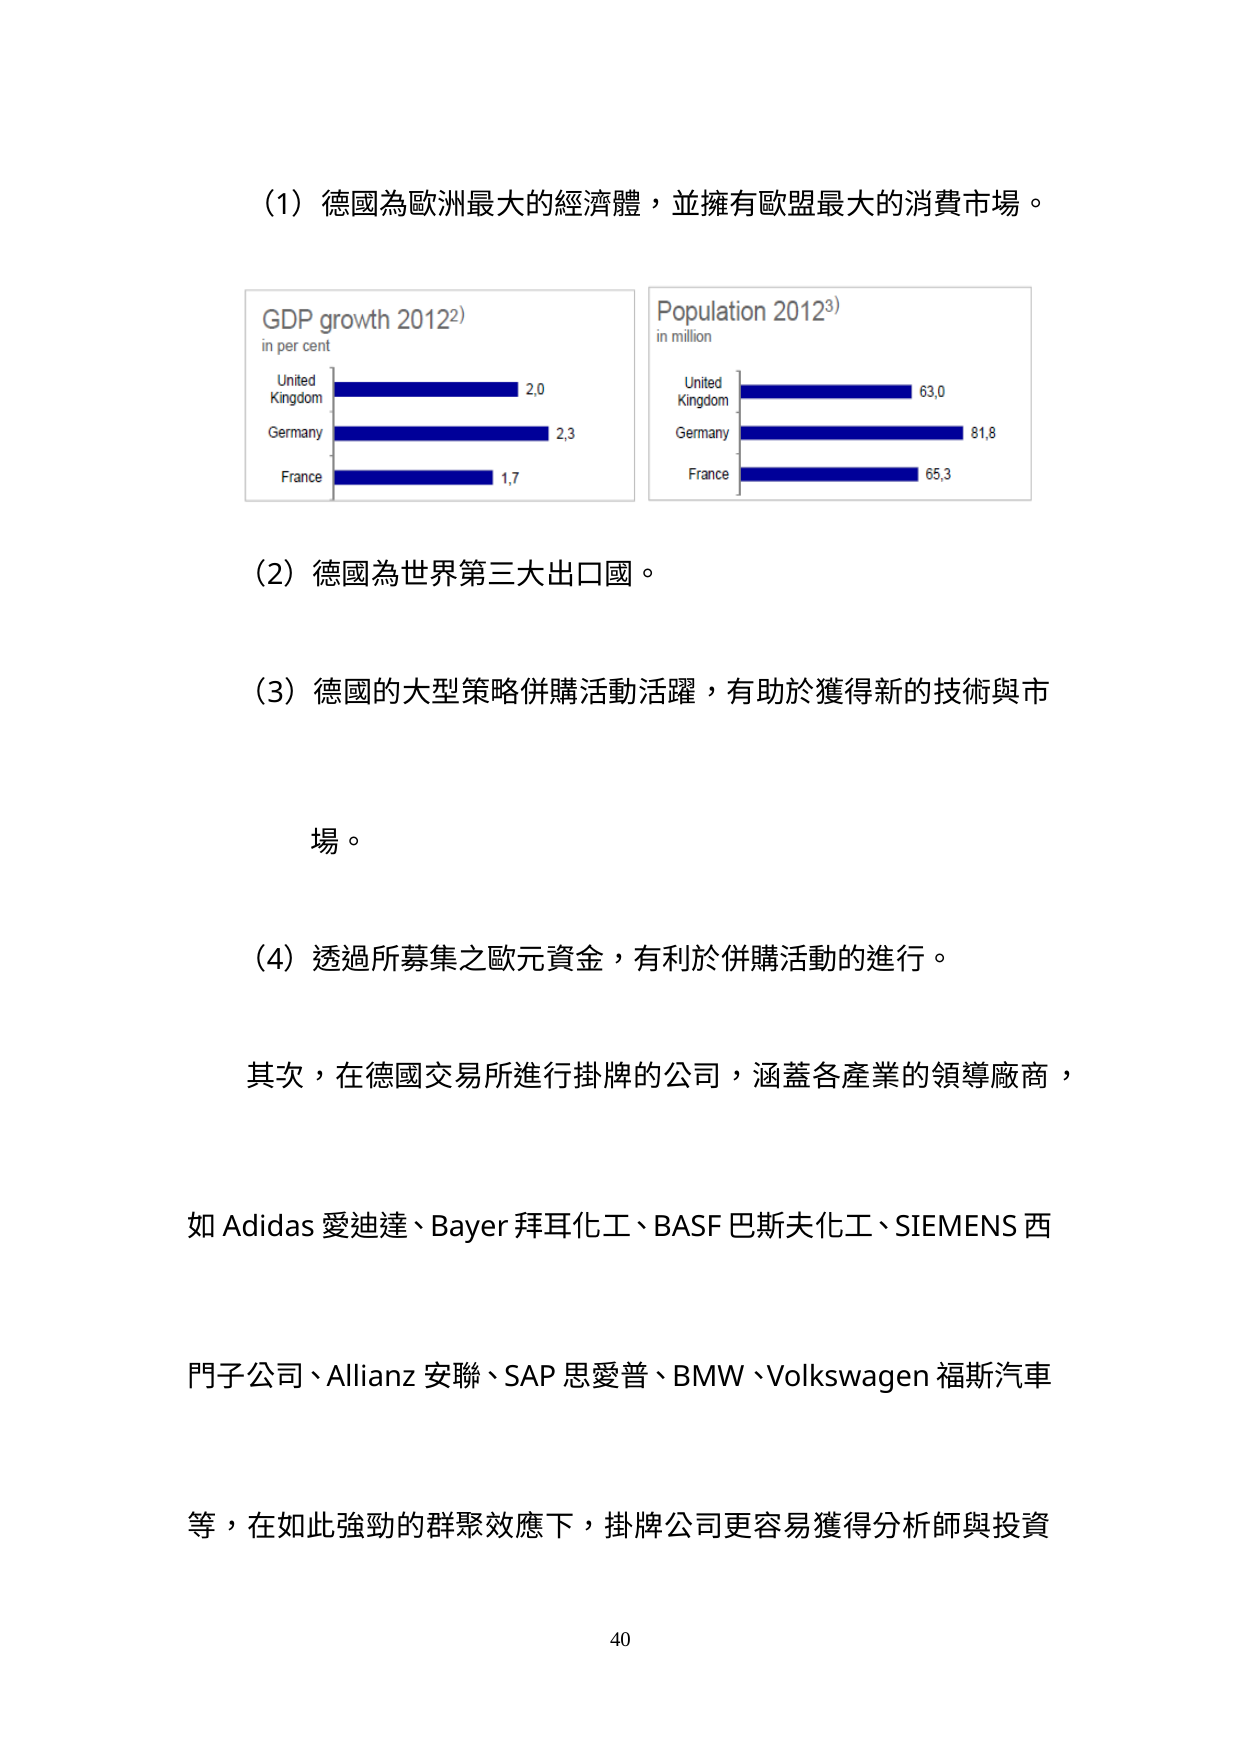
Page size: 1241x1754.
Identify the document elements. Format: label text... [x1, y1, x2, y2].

subtitle （2）德國為世界第三大出口國。 [237, 534, 1053, 609]
subtitle 其次，在德國交易所進行掛牌的公司，涵蓋各產業的領導廠商，如Adidas愛迪達、Bayer拜耳化工、BASF巴斯夫化工、SIEMENS西門子公司、Allianz 安聯、SAP思愛普、BMW、Volkswagen福斯汽車等，在如此強勁的群聚效應下，掛牌公司更容易獲得分析師與投資人的青睞，在對產業有充足的了解與knowhow後，自然能提高掛牌公司的評價，更能從市場募集充足的資金進行投資，產業涵括替代能源與綠能科技、汽車及其零組件、高科技與機械工程、生物科技、軟體與IT多媒體、金融服務、零售服務等產業。 [187, 1037, 1053, 1562]
picture [237, 282, 1035, 507]
subtitle （1）德國為歐洲最大的經濟體，並擁有歐盟最大的消費市場。 [187, 164, 1053, 239]
subtitle （4）透過所募集之歐元資金，有利於併購活動的進行。 [237, 919, 1053, 994]
subtitle （3）德國的大型策略併購活動活躍，有助於獲得新的技術與市場。 [237, 652, 1053, 877]
